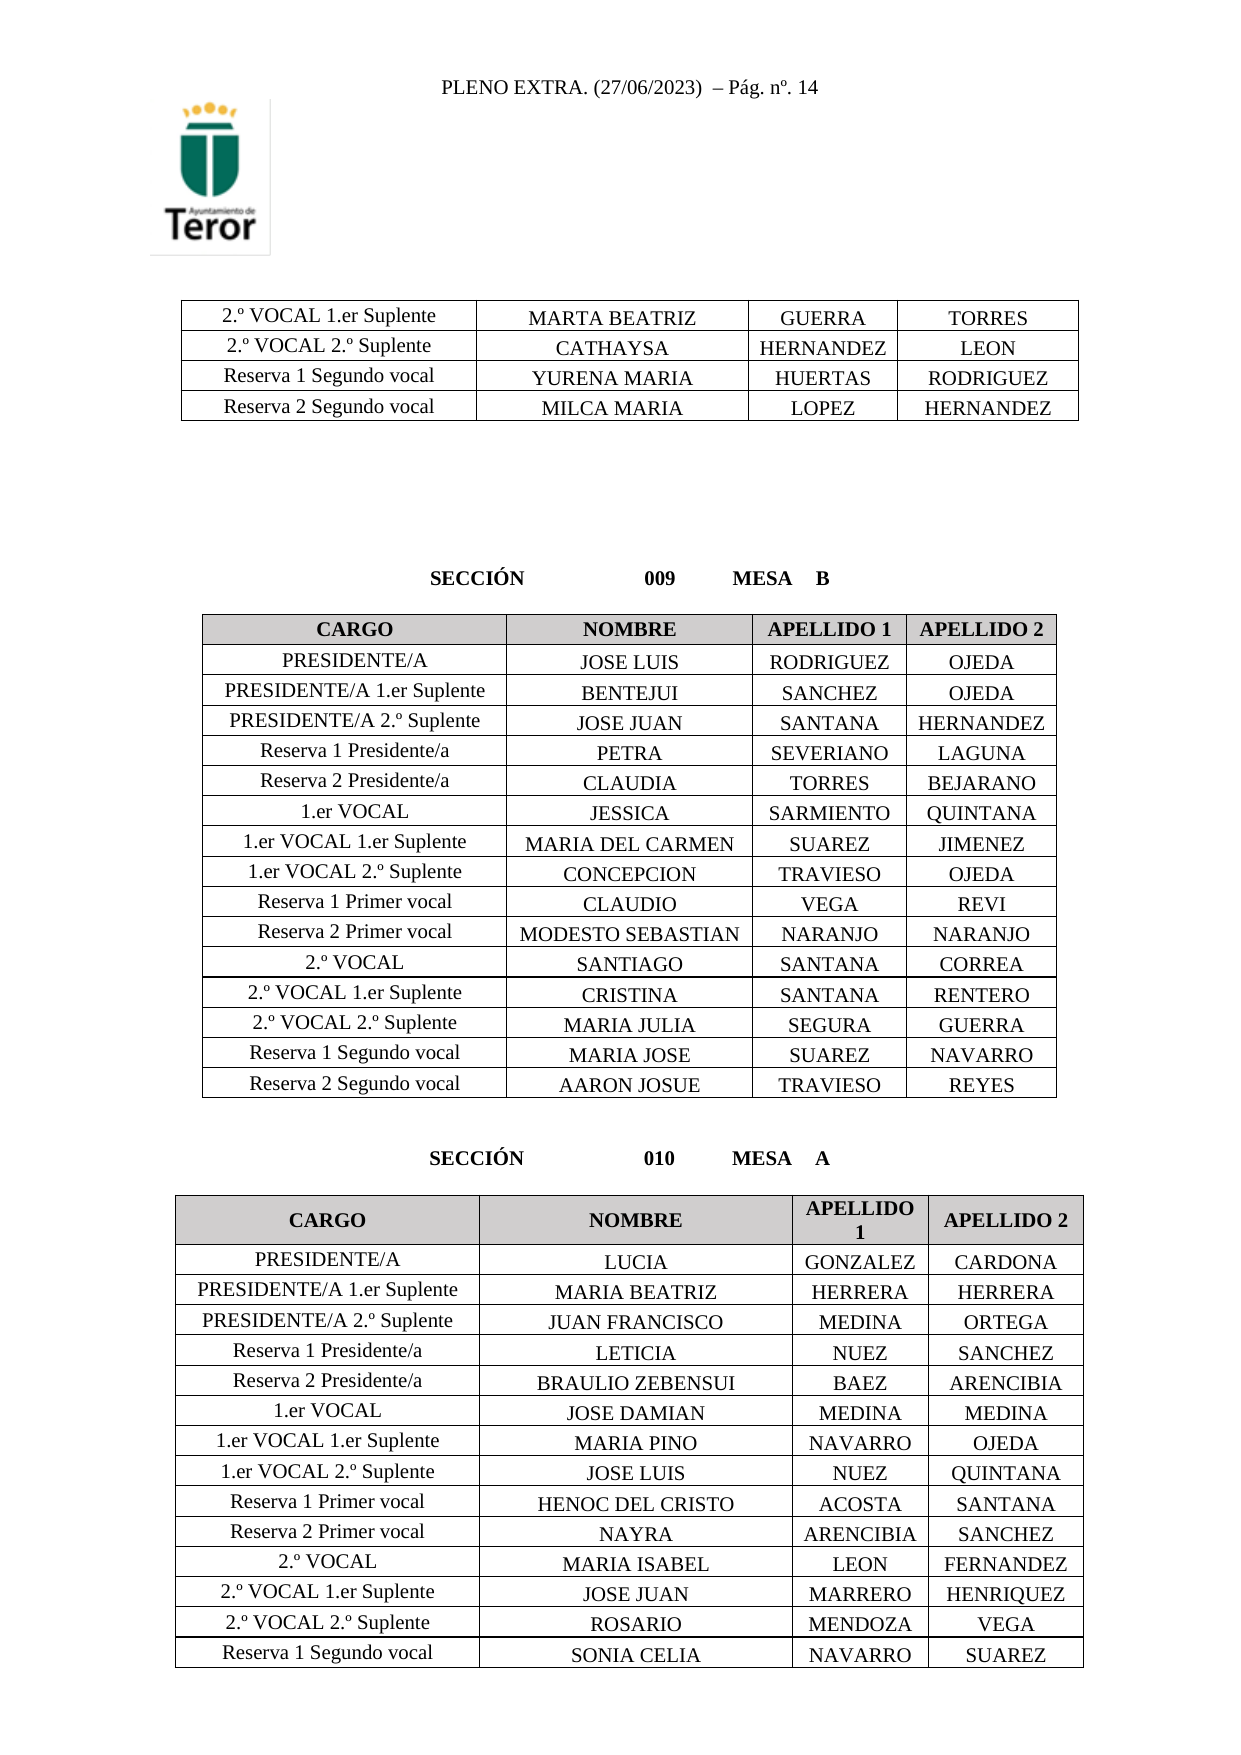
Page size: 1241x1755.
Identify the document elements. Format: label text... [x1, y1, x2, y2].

table_cell NARANJO [753, 917, 906, 946]
table_cell ROSARIO [480, 1607, 792, 1636]
table_cell MARRERO [793, 1577, 928, 1606]
table_cell MARIA JOSE [507, 1038, 752, 1067]
table_cell MARTA BEATRIZ [477, 301, 748, 330]
table_cell SARMIENTO [753, 796, 906, 825]
table_cell TORRES [898, 301, 1078, 330]
table_cell AARON JOSUE [507, 1068, 752, 1097]
table_header APELLIDO 2 [907, 615, 1056, 644]
table_header APELLIDO 1 [793, 1196, 928, 1244]
table_cell MEDINA [793, 1396, 928, 1425]
table_cell HERRERA [929, 1275, 1083, 1304]
table_cell BEJARANO [907, 766, 1056, 795]
table_cell REYES [907, 1068, 1056, 1097]
table_cell SANTANA [753, 706, 906, 735]
table_cell RODRIGUEZ [898, 361, 1078, 390]
table_cell 1.er VOCAL [176, 1396, 479, 1425]
table_cell ARENCIBIA [793, 1517, 928, 1546]
table_cell BAEZ [793, 1366, 928, 1395]
table_cell Reserva 1 Presidente/a [176, 1335, 479, 1364]
table_header CARGO [203, 615, 506, 644]
table_cell PRESIDENTE/A [203, 645, 506, 674]
table_cell CARDONA [929, 1245, 1083, 1274]
table_cell PRESIDENTE/A 2.º Suplente [203, 706, 506, 735]
table_cell FERNANDEZ [929, 1547, 1083, 1576]
table_cell Reserva 2 Primer vocal [203, 917, 506, 946]
table_cell Reserva 2 Segundo vocal [203, 1068, 506, 1097]
table_cell SANCHEZ [929, 1335, 1083, 1364]
table_cell ORTEGA [929, 1305, 1083, 1334]
table_cell 2.º VOCAL 1.er Suplente [176, 1577, 479, 1606]
table_cell NAVARRO [907, 1038, 1056, 1067]
table_header CARGO [176, 1196, 479, 1244]
table_cell RENTERO [907, 978, 1056, 1007]
table_cell CORREA [907, 947, 1056, 976]
table_cell 1.er VOCAL 1.er Suplente [176, 1426, 479, 1455]
table_cell GUERRA [907, 1008, 1056, 1037]
table_cell MARIA JULIA [507, 1008, 752, 1037]
table_cell QUINTANA [907, 796, 1056, 825]
table_header NOMBRE [480, 1196, 792, 1244]
table_cell Reserva 2 Primer vocal [176, 1517, 479, 1546]
table_cell TRAVIESO [753, 1068, 906, 1097]
table_cell Reserva 2 Presidente/a [176, 1366, 479, 1395]
table_cell 2.º VOCAL [176, 1547, 479, 1576]
table_cell 2.º VOCAL 1.er Suplente [182, 301, 476, 330]
table_cell JOSE DAMIAN [480, 1396, 792, 1425]
table_cell 2.º VOCAL 2.º Suplente [182, 331, 476, 360]
table_cell VEGA [929, 1607, 1083, 1636]
table_cell LUCIA [480, 1245, 792, 1274]
table_cell MILCA MARIA [477, 391, 748, 420]
table_cell LOPEZ [749, 391, 897, 420]
table_cell CRISTINA [507, 978, 752, 1007]
table_cell NAVARRO [793, 1638, 928, 1667]
table_cell VEGA [753, 887, 906, 916]
table_cell MODESTO SEBASTIAN [507, 917, 752, 946]
table_cell HUERTAS [749, 361, 897, 390]
table_cell HERRERA [793, 1275, 928, 1304]
table_cell PRESIDENTE/A 1.er Suplente [203, 675, 506, 704]
table_cell HENRIQUEZ [929, 1577, 1083, 1606]
table_cell NAYRA [480, 1517, 792, 1546]
table_cell REVI [907, 887, 1056, 916]
table_cell CONCEPCION [507, 857, 752, 886]
table_cell SANTANA [753, 978, 906, 1007]
table_cell TRAVIESO [753, 857, 906, 886]
table_cell MARIA DEL CARMEN [507, 826, 752, 856]
table_cell OJEDA [907, 857, 1056, 886]
table_header APELLIDO 1 [753, 615, 906, 644]
table_cell HENOC DEL CRISTO [480, 1486, 792, 1516]
table_cell HERNANDEZ [907, 706, 1056, 735]
table_cell QUINTANA [929, 1456, 1083, 1485]
table_cell NUEZ [793, 1456, 928, 1485]
table_cell YURENA MARIA [477, 361, 748, 390]
table_cell LEON [793, 1547, 928, 1576]
table_cell SUAREZ [753, 1038, 906, 1067]
table_cell SANTANA [929, 1486, 1083, 1516]
table_cell SEVERIANO [753, 736, 906, 765]
table_cell PETRA [507, 736, 752, 765]
table_cell PRESIDENTE/A 2.º Suplente [176, 1305, 479, 1334]
table_cell Reserva 1 Presidente/a [203, 736, 506, 765]
table_cell NARANJO [907, 917, 1056, 946]
table_cell Reserva 1 Segundo vocal [182, 361, 476, 390]
table_cell 2.º VOCAL 1.er Suplente [203, 978, 506, 1007]
table_cell NAVARRO [793, 1426, 928, 1455]
table_cell 1.er VOCAL 1.er Suplente [203, 826, 506, 856]
table_cell BRAULIO ZEBENSUI [480, 1366, 792, 1395]
table_cell JIMENEZ [907, 826, 1056, 856]
table_cell MEDINA [929, 1396, 1083, 1425]
text SECCIÓN 009 MESA B [150, 566, 1109, 590]
table_cell OJEDA [907, 645, 1056, 674]
table_cell JOSE LUIS [480, 1456, 792, 1485]
table_cell Reserva 1 Segundo vocal [176, 1638, 479, 1667]
table_cell MENDOZA [793, 1607, 928, 1636]
table_cell LETICIA [480, 1335, 792, 1364]
table_cell 1.er VOCAL 2.º Suplente [176, 1456, 479, 1485]
table_cell SANCHEZ [929, 1517, 1083, 1546]
table_cell BENTEJUI [507, 675, 752, 704]
table_cell CLAUDIO [507, 887, 752, 916]
table_cell CATHAYSA [477, 331, 748, 360]
table_cell JOSE LUIS [507, 645, 752, 674]
table_cell LEON [898, 331, 1078, 360]
table_cell MEDINA [793, 1305, 928, 1334]
table_cell JOSE JUAN [507, 706, 752, 735]
table_cell GONZALEZ [793, 1245, 928, 1274]
table_cell Reserva 1 Segundo vocal [203, 1038, 506, 1067]
table_cell Reserva 1 Primer vocal [203, 887, 506, 916]
table_cell SANTIAGO [507, 947, 752, 976]
table_cell 1.er VOCAL 2.º Suplente [203, 857, 506, 886]
table_cell 2.º VOCAL 2.º Suplente [176, 1607, 479, 1636]
table_cell TORRES [753, 766, 906, 795]
table_cell GUERRA [749, 301, 897, 330]
table_cell SANCHEZ [753, 675, 906, 704]
table_cell MARIA ISABEL [480, 1547, 792, 1576]
table_cell OJEDA [929, 1426, 1083, 1455]
table_cell JOSE JUAN [480, 1577, 792, 1606]
table_cell 1.er VOCAL [203, 796, 506, 825]
table_cell Reserva 1 Primer vocal [176, 1486, 479, 1516]
table_cell PRESIDENTE/A 1.er Suplente [176, 1275, 479, 1304]
table_cell PRESIDENTE/A [176, 1245, 479, 1274]
table_cell Reserva 2 Presidente/a [203, 766, 506, 795]
table_header APELLIDO 2 [929, 1196, 1083, 1244]
table_cell SUAREZ [753, 826, 906, 856]
text SECCIÓN 010 MESA A [150, 1146, 1109, 1170]
table_cell ARENCIBIA [929, 1366, 1083, 1395]
table_cell LAGUNA [907, 736, 1056, 765]
table_cell NUEZ [793, 1335, 928, 1364]
table_cell JUAN FRANCISCO [480, 1305, 792, 1334]
table_cell 2.º VOCAL [203, 947, 506, 976]
table_cell 2.º VOCAL 2.º Suplente [203, 1008, 506, 1037]
table_cell SONIA CELIA [480, 1638, 792, 1667]
table_cell JESSICA [507, 796, 752, 825]
table_cell OJEDA [907, 675, 1056, 704]
table_cell Reserva 2 Segundo vocal [182, 391, 476, 420]
table_cell HERNANDEZ [898, 391, 1078, 420]
table_header NOMBRE [507, 615, 752, 644]
table_cell SUAREZ [929, 1638, 1083, 1667]
table_cell HERNANDEZ [749, 331, 897, 360]
table_cell MARIA BEATRIZ [480, 1275, 792, 1304]
table_cell MARIA PINO [480, 1426, 792, 1455]
table_cell ACOSTA [793, 1486, 928, 1516]
table_cell SEGURA [753, 1008, 906, 1037]
table_cell SANTANA [753, 947, 906, 976]
table_cell RODRIGUEZ [753, 645, 906, 674]
table_cell CLAUDIA [507, 766, 752, 795]
